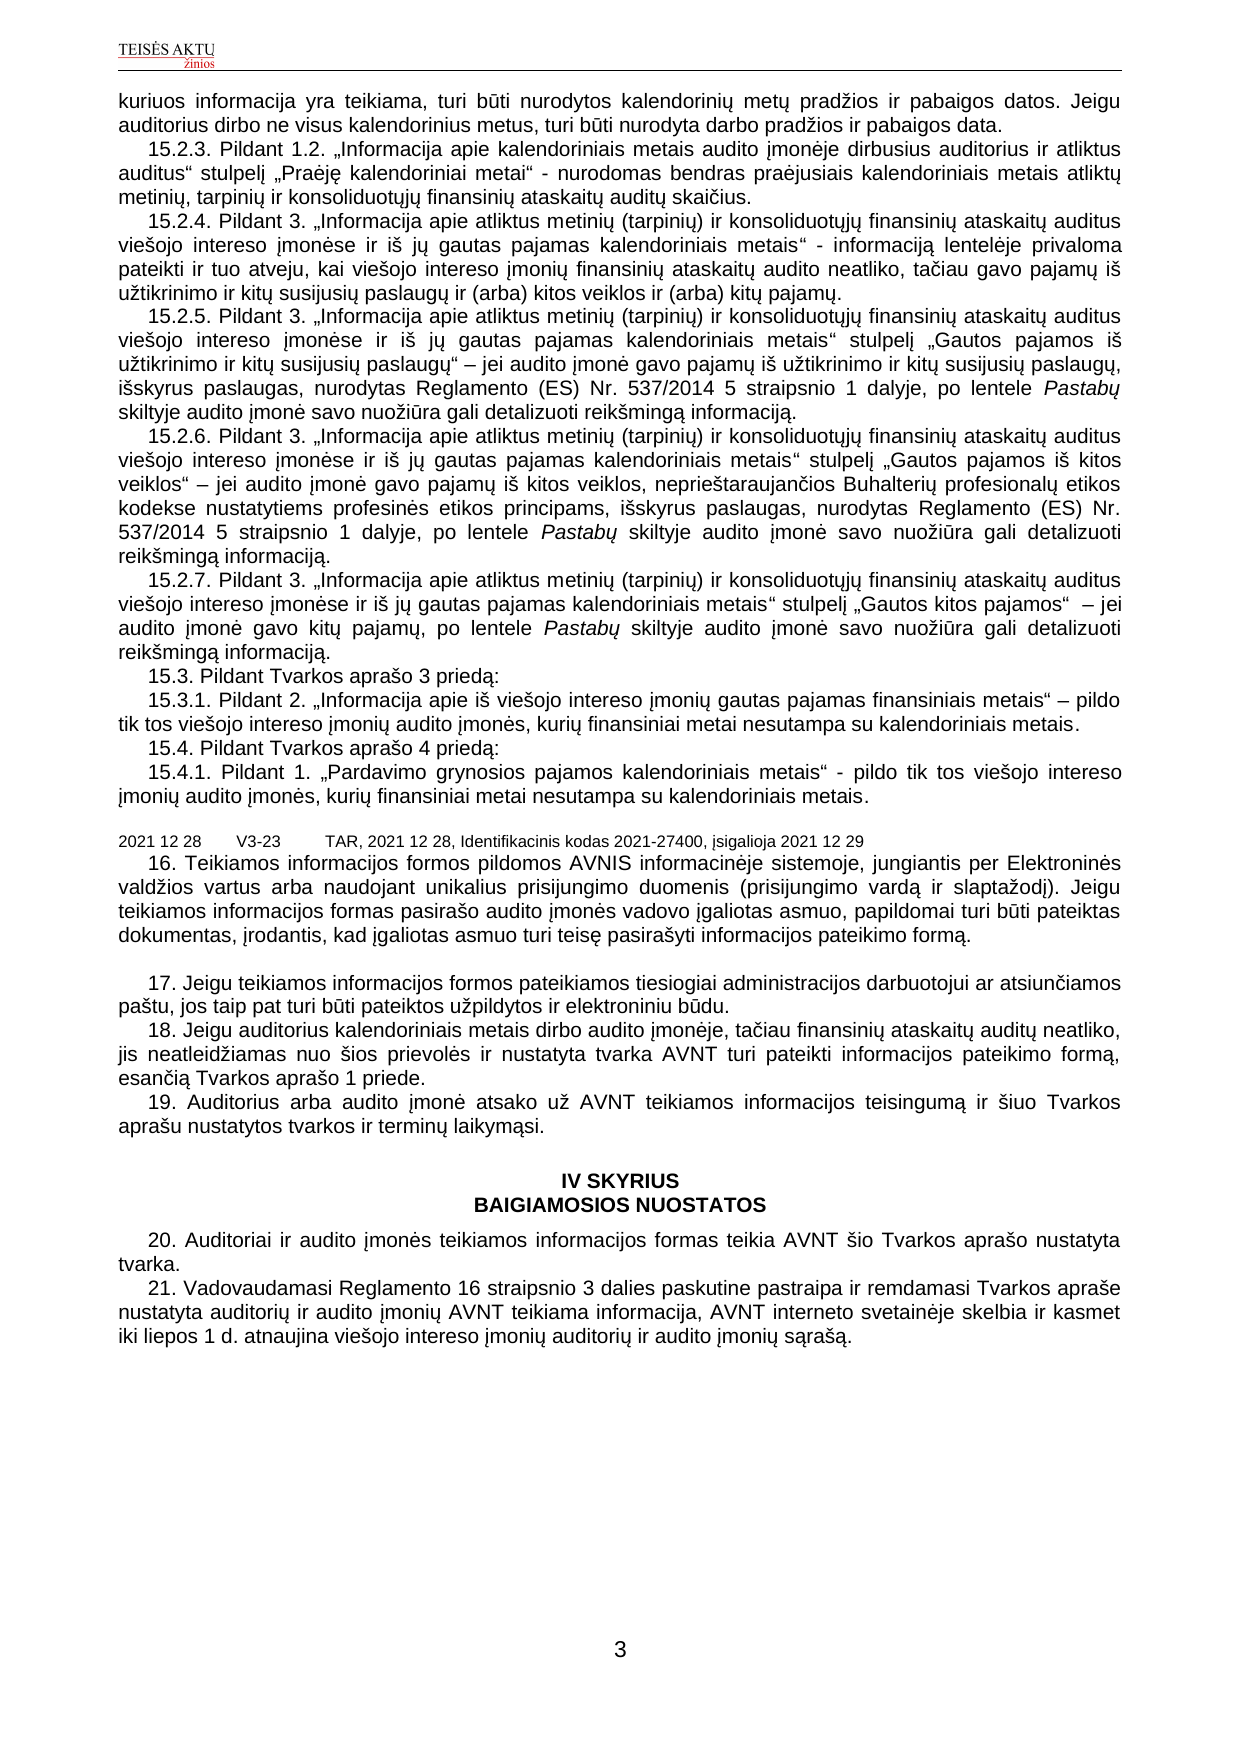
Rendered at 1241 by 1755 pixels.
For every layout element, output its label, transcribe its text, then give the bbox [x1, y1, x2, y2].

text 15.4.1. Pildant 1. „Pardavimo grynosios pajamos kalendoriniais metais“ - pildo tik tos viešojo intereso įmonių audito įmonės, kurių finansiniai metai nesutampa su kalendoriniais metais. [118, 759, 1122, 807]
text 15.2.4. Pildant 3. „Informacija apie atliktus metinių (tarpinių) ir konsoliduotųjų finansinių ataskaitų auditus viešojo intereso įmonėse ir iš jų gautas pajamas kalendoriniais metais“ - informaciją lentelėje privaloma pateikti ir tuo atveju, kai viešojo intereso įmonių finansinių ataskaitų audito neatliko, tačiau gavo pajamų iš užtikrinimo ir kitų susijusių paslaugų ir (arba) kitos veiklos ir (arba) kitų pajamų. [118, 208, 1122, 304]
text 19. Auditorius arba audito įmonė atsako už AVNT teikiamos informacijos teisingumą ir šiuo Tvarkos aprašu nustatytos tvarkos ir terminų laikymąsi. [118, 1090, 1122, 1138]
text 15.3. Pildant Tvarkos aprašo 3 priedą: [118, 664, 1122, 688]
text 17. Jeigu teikiamos informacijos formos pateikiamos tiesiogiai administracijos darbuotojui ar atsiunčiamos paštu, jos taip pat turi būti pateiktos užpildytos ir elektroniniu būdu. [118, 970, 1122, 1018]
text 15.2.7. Pildant 3. „Informacija apie atliktus metinių (tarpinių) ir konsoliduotųjų finansinių ataskaitų auditus viešojo intereso įmonėse ir iš jų gautas pajamas kalendoriniais metais“ stulpelį „Gautos kitos pajamos“ – jei audito įmonė gavo kitų pajamų, po lentele Pastabų skiltyje audito įmonė savo nuožiūra gali detalizuoti reikšmingą informaciją. [118, 568, 1122, 664]
text 15.2.3. Pildant 1.2. „Informacija apie kalendoriniais metais audito įmonėje dirbusius auditorius ir atliktus auditus“ stulpelį „Praėję kalendoriniai metai“ - nurodomas bendras praėjusiais kalendoriniais metais atliktų metinių, tarpinių ir konsoliduotųjų finansinių ataskaitų auditų skaičius. [118, 137, 1122, 208]
text 20. Auditoriai ir audito įmonės teikiamos informacijos formas teikia AVNT šio Tvarkos aprašo nustatyta tvarka. [118, 1228, 1122, 1276]
text 15.2.6. Pildant 3. „Informacija apie atliktus metinių (tarpinių) ir konsoliduotųjų finansinių ataskaitų auditus viešojo intereso įmonėse ir iš jų gautas pajamas kalendoriniais metais“ stulpelį „Gautos pajamos iš kitos veiklos“ – jei audito įmonė gavo pajamų iš kitos veiklos, neprieštaraujančios Buhalterių profesionalų etikos kodekse nustatytiems profesinės etikos principams, išskyrus paslaugas, nurodytas Reglamento (ES) Nr. 537/2014 5 straipsnio 1 dalyje, po lentele Pastabų skiltyje audito įmonė savo nuožiūra gali detalizuoti reikšmingą informaciją. [118, 424, 1122, 568]
text 15.4. Pildant Tvarkos aprašo 4 priedą: [118, 736, 1122, 759]
text kuriuos informacija yra teikiama, turi būti nurodytos kalendorinių metų pradžios ir pabaigos datos. Jeigu auditorius dirbo ne visus kalendorinius metus, turi būti nurodyta darbo pradžios ir pabaigos data. [118, 89, 1122, 137]
text IV SKYRIUS BAIGIAMOSIOS NUOSTATOS [118, 1169, 1122, 1217]
text 16. Teikiamos informacijos formos pildomos AVNIS informacinėje sistemoje, jungiantis per Elektroninės valdžios vartus arba naudojant unikalius prisijungimo duomenis (prisijungimo vardą ir slaptažodį). Jeigu teikiamos informacijos formas pasirašo audito įmonės vadovo įgaliotas asmuo, papildomai turi būti pateiktas dokumentas, įrodantis, kad įgaliotas asmuo turi teisę pasirašyti informacijos pateikimo formą. [118, 851, 1122, 946]
text 18. Jeigu auditorius kalendoriniais metais dirbo audito įmonėje, tačiau finansinių ataskaitų auditų neatliko, jis neatleidžiamas nuo šios prievolės ir nustatyta tvarka AVNT turi pateikti informacijos pateikimo formą, esančią Tvarkos aprašo 1 priede. [118, 1018, 1122, 1090]
text 15.2.5. Pildant 3. „Informacija apie atliktus metinių (tarpinių) ir konsoliduotųjų finansinių ataskaitų auditus viešojo intereso įmonėse ir iš jų gautas pajamas kalendoriniais metais“ stulpelį „Gautos pajamos iš užtikrinimo ir kitų susijusių paslaugų“ – jei audito įmonė gavo pajamų iš užtikrinimo ir kitų susijusių paslaugų, išskyrus paslaugas, nurodytas Reglamento (ES) Nr. 537/2014 5 straipsnio 1 dalyje, po lentele Pastabų skiltyje audito įmonė savo nuožiūra gali detalizuoti reikšmingą informaciją. [118, 304, 1122, 424]
text 2021 12 28 V3-23 TAR, 2021 12 28, Identifikacinis kodas 2021-27400, įsigalioja 2021 12 29 [118, 831, 1122, 851]
text 21. Vadovaudamasi Reglamento 16 straipsnio 3 dalies paskutine pastraipa ir remdamasi Tvarkos apraše nustatyta auditorių ir audito įmonių AVNT teikiama informacija, AVNT interneto svetainėje skelbia ir kasmet iki liepos 1 d. atnaujina viešojo intereso įmonių auditorių ir audito įmonių sąrašą. [118, 1276, 1122, 1347]
text 15.3.1. Pildant 2. „Informacija apie iš viešojo intereso įmonių gautas pajamas finansiniais metais“ – pildo tik tos viešojo intereso įmonių audito įmonės, kurių finansiniai metai nesutampa su kalendoriniais metais. [118, 688, 1122, 736]
